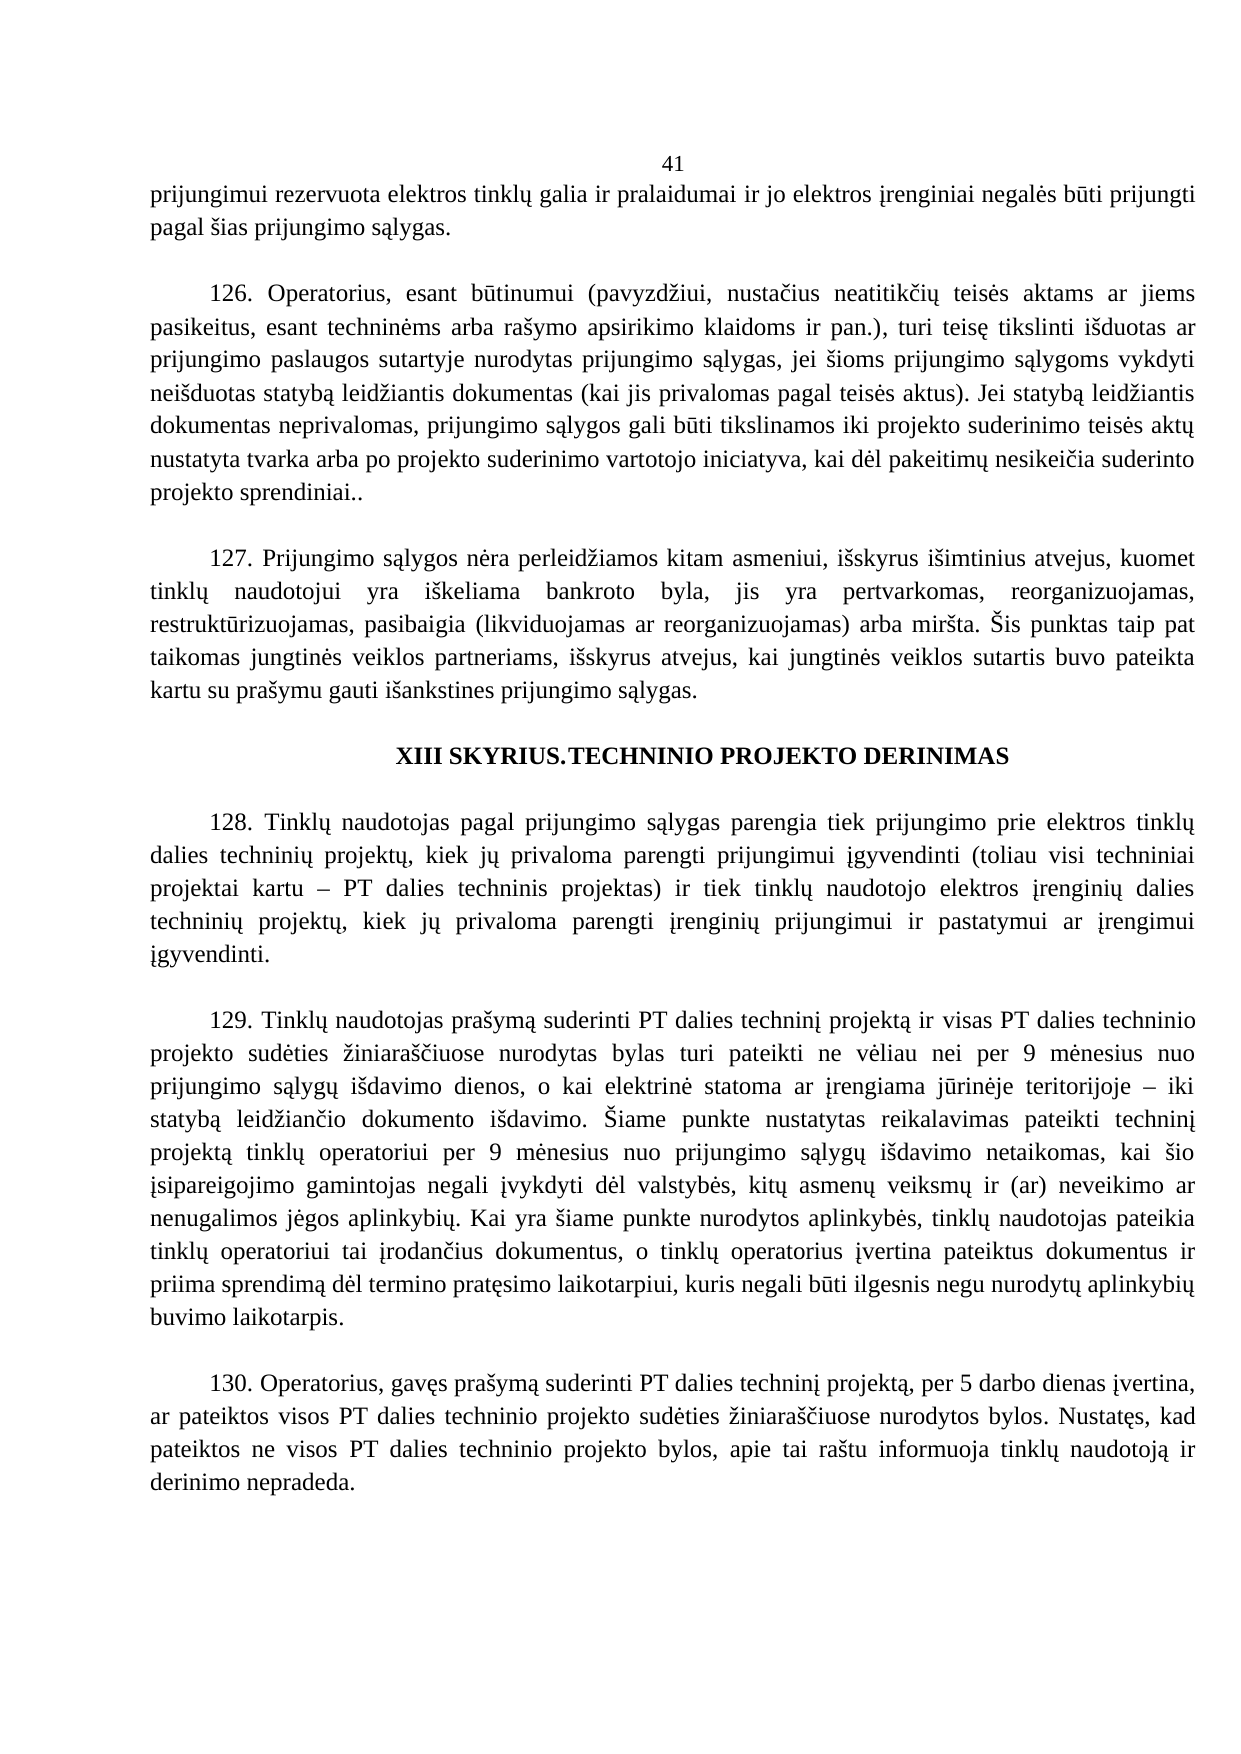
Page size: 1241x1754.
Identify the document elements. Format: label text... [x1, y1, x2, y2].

text 128. Tinklų naudotojas pagal prijungimo sąlygas parengia tiek prijungimo prie elektros tinklų dalies techninių projektų, kiek jų privaloma parengti prijungimui įgyvendinti (toliau visi techniniai projektai kartu – PT dalies techninis projektas) ir tiek tinklų naudotojo elektros įrenginių dalies techninių projektų, kiek jų privaloma parengti įrenginių prijungimui ir pastatymui ar įrengimui įgyvendinti. [150, 807, 1196, 968]
text 126. Operatorius, esant būtinumui (pavyzdžiui, nustačius neatitikčių teisės aktams ar jiems pasikeitus, esant techninėms arba rašymo apsirikimo klaidoms ir pan.), turi teisę tikslinti išduotas ar prijungimo paslaugos sutartyje nurodytas prijungimo sąlygas, jei šioms prijungimo sąlygoms vykdyti neišduotas statybą leidžiantis dokumentas (kai jis privalomas pagal teisės aktus). Jei statybą leidžiantis dokumentas neprivalomas, prijungimo sąlygos gali būti tikslinamos iki projekto suderinimo teisės aktų nustatyta tvarka arba po projekto suderinimo vartotojo iniciatyva, kai dėl pakeitimų nesikeičia suderinto projekto sprendiniai.. [150, 278, 1196, 505]
text 130. Operatorius, gavęs prašymą suderinti PT dalies techninį projektą, per 5 darbo dienas įvertina, ar pateiktos visos PT dalies techninio projekto sudėties žiniaraščiuose nurodytos bylos. Nustatęs, kad pateiktos ne visos PT dalies techninio projekto bylos, apie tai raštu informuoja tinklų naudotoją ir derinimo nepradeda. [150, 1368, 1196, 1496]
text prijungimui rezervuota elektros tinklų galia ir pralaidumai ir jo elektros įrenginiai negalės būti prijungti pagal šias prijungimo sąlygas. [150, 179, 1196, 241]
text 127. Prijungimo sąlygos nėra perleidžiamos kitam asmeniui, išskyrus išimtinius atvejus, kuomet tinklų naudotojui yra iškeliama bankroto byla, jis yra pertvarkomas, reorganizuojamas, restruktūrizuojamas, pasibaigia (likviduojamas ar reorganizuojamas) arba miršta. Šis punktas taip pat taikomas jungtinės veiklos partneriams, išskyrus atvejus, kai jungtinės veiklos sutartis buvo pateikta kartu su prašymu gauti išankstines prijungimo sąlygas. [150, 543, 1196, 703]
text 129. Tinklų naudotojas prašymą suderinti PT dalies techninį projektą ir visas PT dalies techninio projekto sudėties žiniaraščiuose nurodytas bylas turi pateikti ne vėliau nei per 9 mėnesius nuo prijungimo sąlygų išdavimo dienos, o kai elektrinė statoma ar įrengiama jūrinėje teritorijoje – iki statybą leidžiančio dokumento išdavimo. Šiame punkte nustatytas reikalavimas pateikti techninį projektą tinklų operatoriui per 9 mėnesius nuo prijungimo sąlygų išdavimo netaikomas, kai šio įsipareigojimo gamintojas negali įvykdyti dėl valstybės, kitų asmenų veiksmų ir (ar) neveikimo ar nenugalimos jėgos aplinkybių. Kai yra šiame punkte nurodytos aplinkybės, tinklų naudotojas pateikia tinklų operatoriui tai įrodančius dokumentus, o tinklų operatorius įvertina pateiktus dokumentus ir priima sprendimą dėl termino pratęsimo laikotarpiui, kuris negali būti ilgesnis negu nurodytų aplinkybių buvimo laikotarpis. [150, 1005, 1196, 1331]
text XIII SKYRIUS. TECHNINIO PROJEKTO DERINIMAS [150, 741, 1196, 769]
